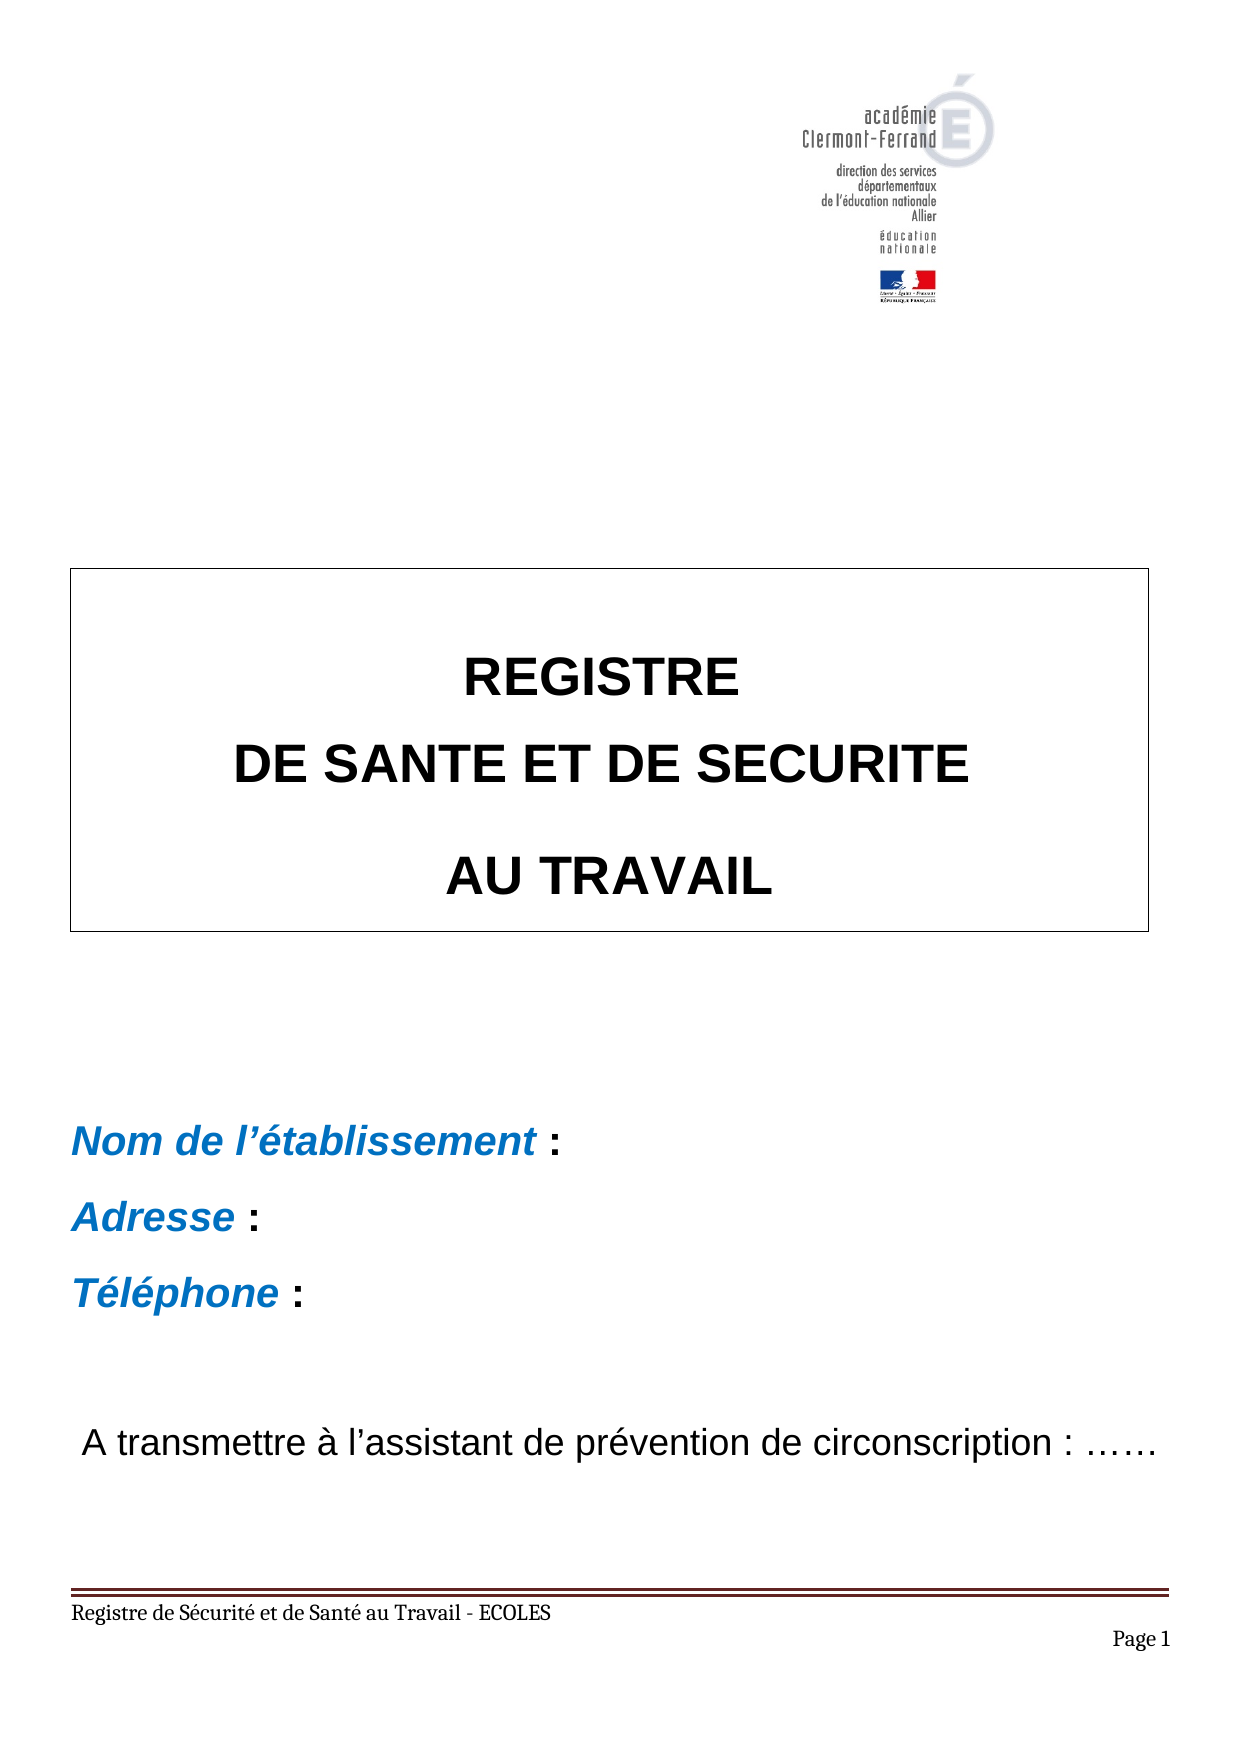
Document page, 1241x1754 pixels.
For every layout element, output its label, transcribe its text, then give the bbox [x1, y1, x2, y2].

table_header REGISTRE DE SANTE ET DE SECURITE AU TRAVAIL [71, 569, 1148, 931]
text Nom de l’établissement : [71, 1117, 1169, 1165]
table_header [620, 74, 757, 303]
text A transmettre à l’assistant de prévention de circonscription : …… [71, 1421, 1169, 1464]
picture [757, 73, 1040, 304]
table_header [1040, 74, 1177, 303]
text Adresse : [71, 1193, 1169, 1241]
table_header [64, 74, 620, 303]
text Téléphone : [71, 1269, 1169, 1317]
